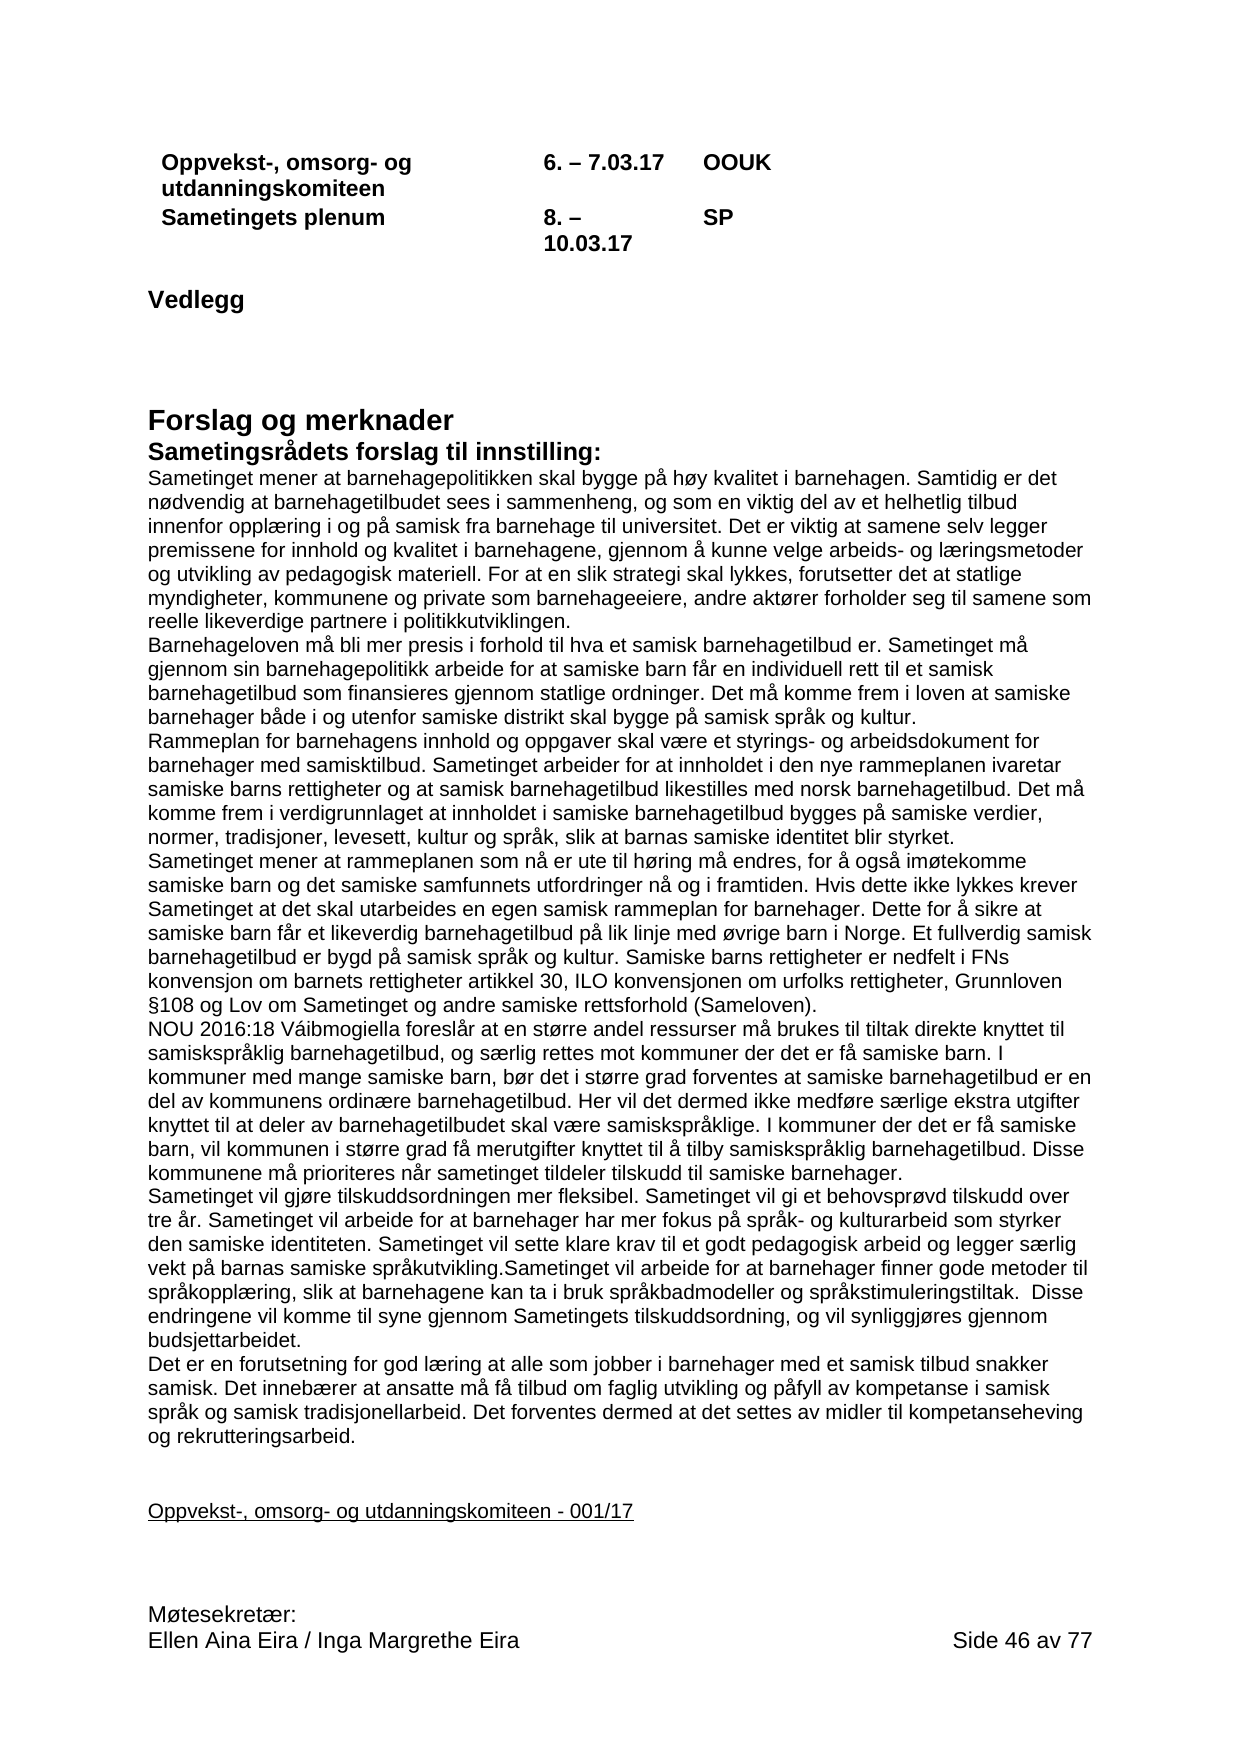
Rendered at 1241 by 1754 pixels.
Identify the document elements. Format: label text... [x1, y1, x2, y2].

table_cell Oppvekst-, omsorg- og utdanningskomiteen [148, 148, 530, 202]
text Oppvekst-, omsorg- og utdanningskomiteen - 001/17 [148, 1499, 1093, 1553]
table_header Forslag og merknader Sametingsrådets forslag til innstilling: Sametinget mener at barnehagepolitikken skal bygge på høy kvalitet i barnehagen. Samtidig er det nødvendig at barnehagetilbudet sees i sammenheng, og som en viktig del av et helhetlig tilbud innenfor opplæring i og på samisk fra barnehage til universitet. Det er viktig at samene selv legger premissene for innhold og kvalitet i barnehagene, gjennom å kunne velge arbeids- og læringsmetoder og utvikling av pedagogisk materiell. For at en slik strategi skal lykkes, forutsetter det at statlige myndigheter, kommunene og private som barnehageeiere, andre aktører forholder seg til samene som reelle likeverdige partnere i politikkutviklingen. Barnehageloven må bli mer presis i forhold til hva et samisk barnehagetilbud er. Sametinget må gjennom sin barnehagepolitikk arbeide for at samiske barn får en individuell rett til et samisk barnehagetilbud som finansieres gjennom statlige ordninger. Det må komme frem i loven at samiske barnehager både i og utenfor samiske distrikt skal bygge på samisk språk og kultur. Rammeplan for barnehagens innhold og oppgaver skal være et styrings- og arbeidsdokument for barnehager med samisktilbud. Sametinget arbeider for at innholdet i den nye rammeplanen ivaretar samiske barns rettigheter og at samisk barnehagetilbud likestilles med norsk barnehagetilbud. Det må komme frem i verdigrunnlaget at innholdet i samiske barnehagetilbud bygges på samiske verdier, normer, tradisjoner, levesett, kultur og språk, slik at barnas samiske identitet blir styrket. Sametinget mener at rammeplanen som nå er ute til høring må endres, for å også imøtekomme samiske barn og det samiske samfunnets utfordringer nå og i framtiden. Hvis dette ikke lykkes krever Sametinget at det skal utarbeides en egen samisk rammeplan for barnehager. Dette for å sikre at samiske barn får et likeverdig barnehagetilbud på lik linje med øvrige barn i Norge. Et fullverdig samisk barnehagetilbud er bygd på samisk språk og kultur. Samiske barns rettigheter er nedfelt i FNs konvensjon om barnets rettigheter artikkel 30, ILO konvensjonen om urfolks rettigheter, Grunnloven §108 og Lov om Sametinget og andre samiske rettsforhold (Sameloven). NOU 2016:18 Váibmogiella foreslår at en større andel ressurser må brukes til tiltak direkte knyttet til samiskspråklig barnehagetilbud, og særlig rettes mot kommuner der det er få samiske barn. I kommuner med mange samiske barn, bør det i større grad forventes at samiske barnehagetilbud er en del av kommunens ordinære barnehagetilbud. Her vil det dermed ikke medføre særlige ekstra utgifter knyttet til at deler av barnehagetilbudet skal være samiskspråklige. I kommuner der det er få samiske barn, vil kommunen i større grad få merutgifter knyttet til å tilby samiskspråklig barnehagetilbud. Disse kommunene må prioriteres når sametinget tildeler tilskudd til samiske barnehager. Sametinget vil gjøre tilskuddsordningen mer fleksibel. Sametinget vil gi et behovsprøvd tilskudd over tre år. Sametinget vil arbeide for at barnehager har mer fokus på språk- og kulturarbeid som styrker den samiske identiteten. Sametinget vil sette klare krav til et godt pedagogisk arbeid og legger særlig vekt på barnas samiske språkutvikling.Sametinget vil arbeide for at barnehager finner gode metoder til språkopplæring, slik at barnehagene kan ta i bruk språkbadmodeller og språkstimuleringstiltak. Disse endringene vil komme til syne gjennom Sametingets tilskuddsordning, og vil synliggjøres gjennom budsjettarbeidet. Det er en forutsetning for god læring at alle som jobber i barnehager med et samisk tilbud snakker samisk. Det innebærer at ansatte må få tilbud om faglig utvikling og påfyll av kompetanse i samisk språk og samisk tradisjonellarbeid. Det forventes dermed at det settes av midler til kompetanseheving og rekrutteringsarbeid. [136, 403, 1104, 1472]
table_cell 6. – 7.03.17 [530, 148, 689, 202]
table_header [148, 350, 998, 376]
table_cell SP [689, 203, 1056, 257]
table_cell OOUK [689, 148, 1056, 202]
table_cell Sametingets plenum [148, 203, 530, 257]
table_header Vedlegg [136, 148, 1067, 376]
table_cell 8. – 10.03.17 [530, 203, 689, 257]
